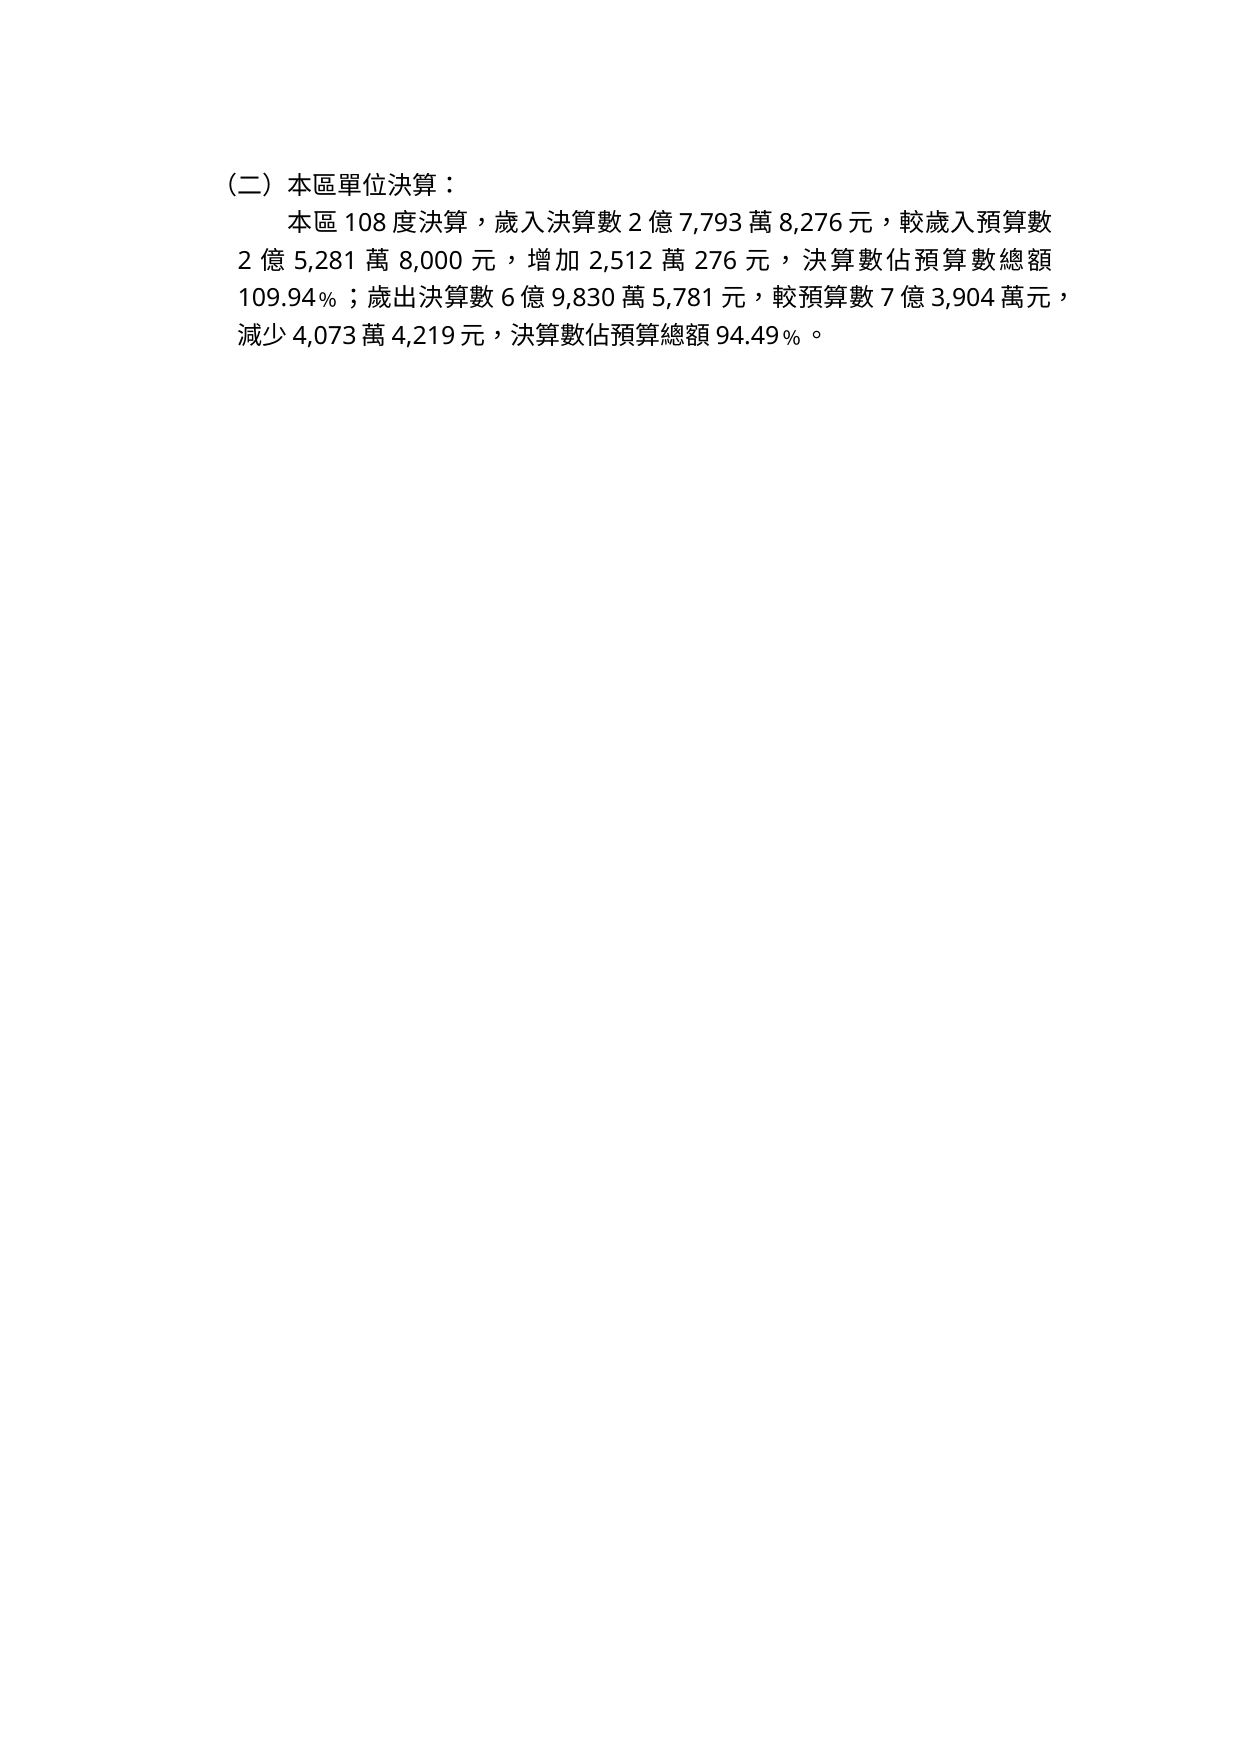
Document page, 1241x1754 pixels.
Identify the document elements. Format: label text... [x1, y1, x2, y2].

text 本區108度決算，歲入決算數2億7,793萬8,276元，較歲入預算數2億5,281萬8,000元，增加2,512萬276元，決算數佔預算數總額109.94﹪；歲出決算數6億9,830萬5,781元，較預算數7億3,904萬元，減少4,073萬4,219元，決算數佔預算總額94.49﹪。 [237, 202, 1053, 352]
text （二）本區單位決算： [187, 164, 1053, 202]
